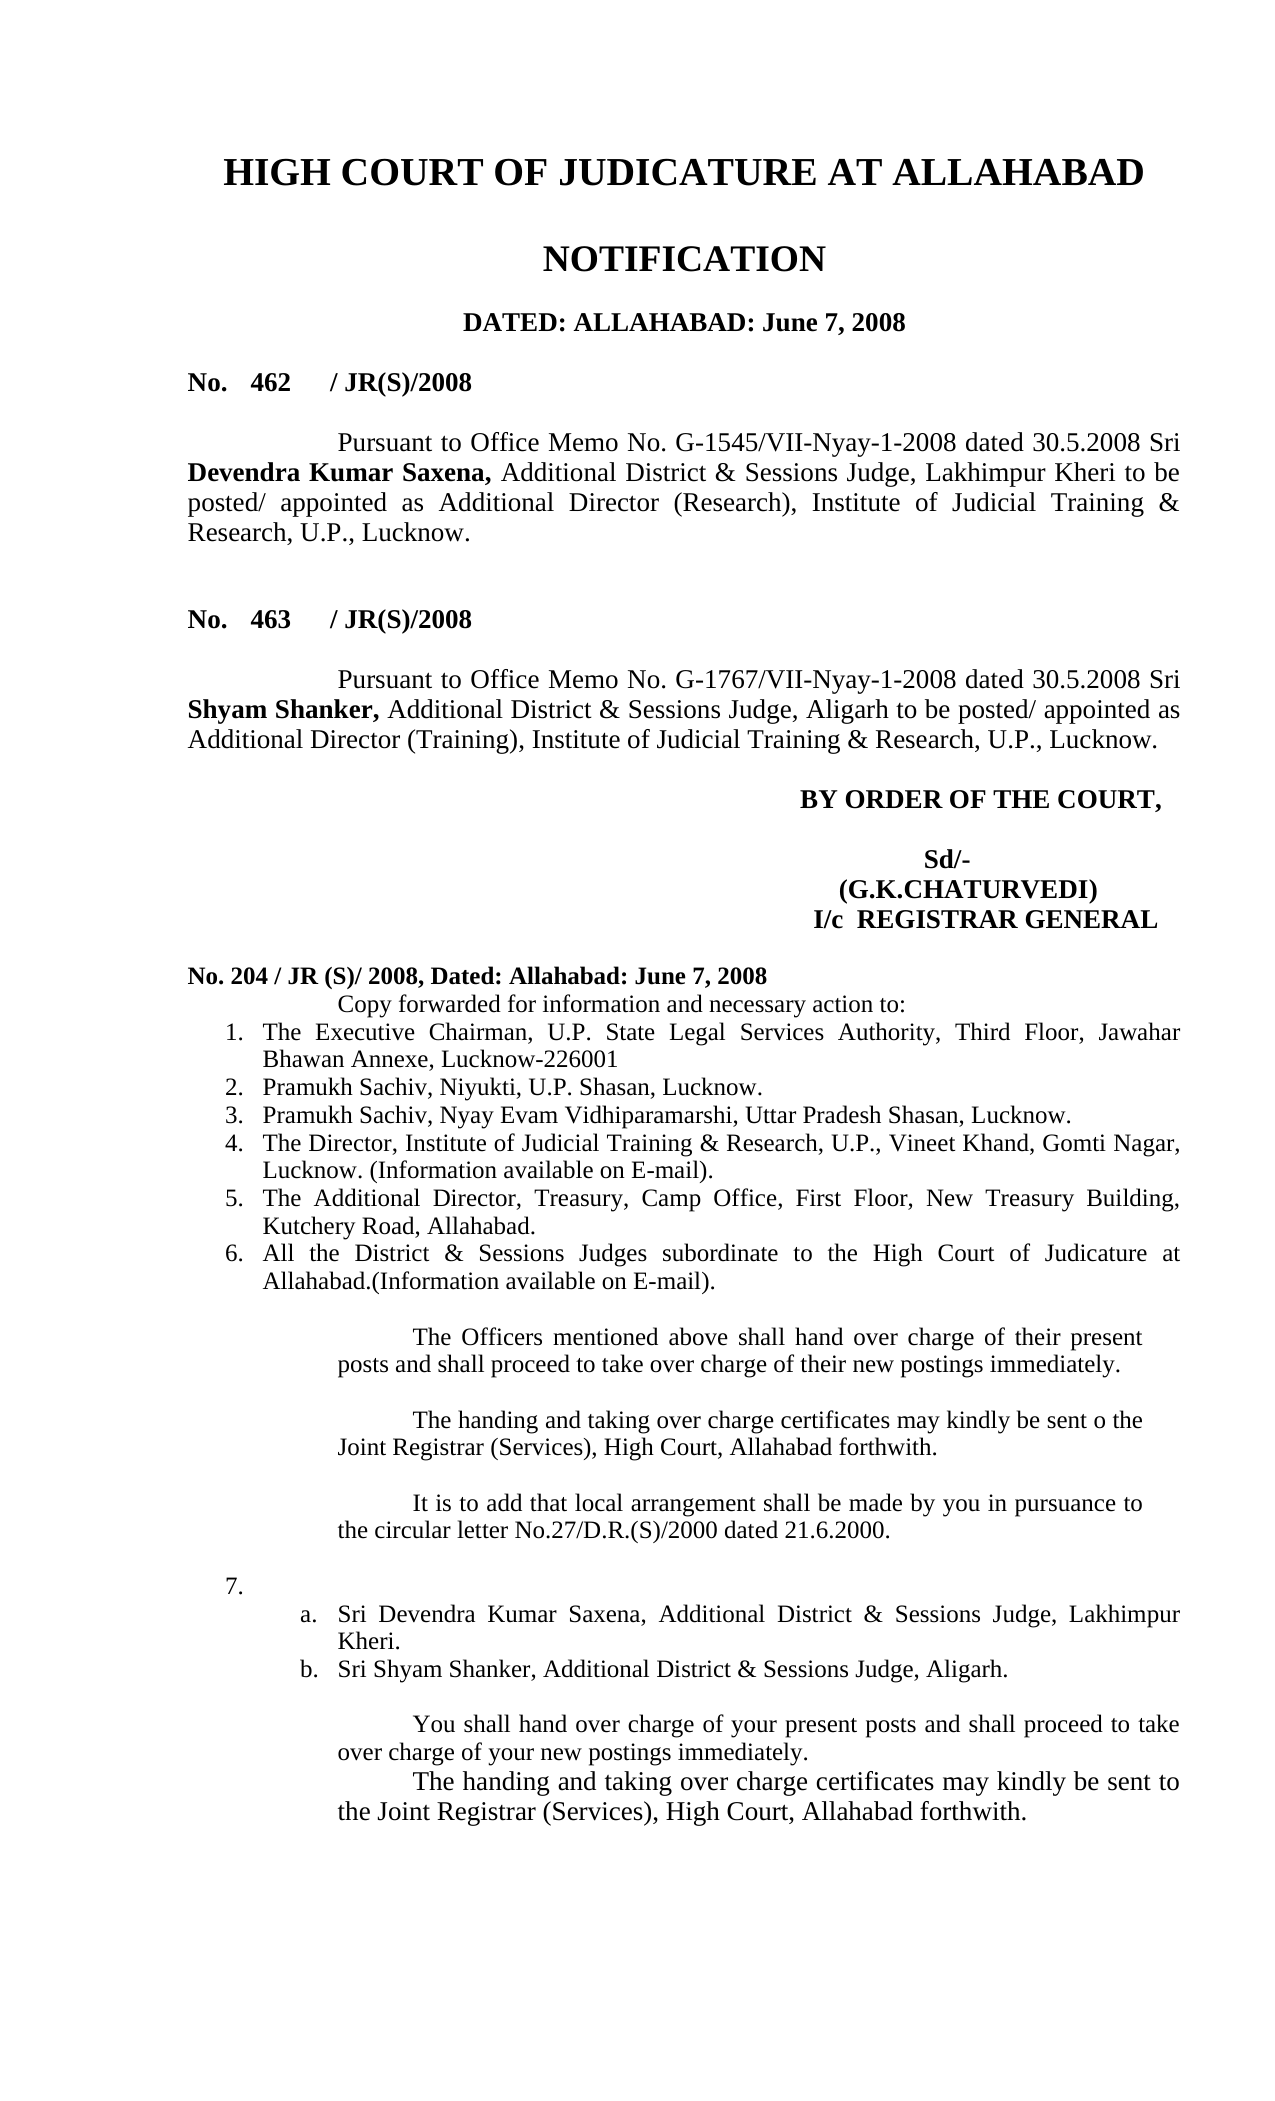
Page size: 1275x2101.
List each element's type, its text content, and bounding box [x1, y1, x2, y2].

list All the District & Sessions Judges subordinate to the High Court of Judicature at Allahabad.(Information available on E-mail). [225, 1239, 1181, 1295]
table_header BY ORDER OF THE COURT, Sd/- (G.K.CHATURVEDI) I/c REGISTRAR GENERAL [694, 785, 1173, 935]
text Pursuant to Office Memo No. G-1545/VII-Nyay-1-2008 dated 30.5.2008 Sri Devendra Kumar Saxena, Additional District & Sessions Judge, Lakhimpur Kheri to be posted/ appointed as Additional Director (Research), Institute of Judicial Training & Research, U.P., Lucknow. [187, 427, 1181, 547]
list The Director, Institute of Judicial Training & Research, U.P., Vineet Khand, Gomti Nagar, Lucknow. (Information available on E-mail). [225, 1129, 1181, 1184]
list Pramukh Sachiv, Nyay Evam Vidhiparamarshi, Uttar Pradesh Shasan, Lucknow. [225, 1101, 1181, 1129]
text HIGH COURT OF JUDICATURE AT ALLAHABAD [187, 150, 1181, 194]
text The Officers mentioned above shall hand over charge of their present posts and shall proceed to take over charge of their new postings immediately. [300, 1323, 1144, 1378]
table_header No. [176, 605, 239, 635]
table_header [239, 605, 319, 635]
list The Additional Director, Treasury, Camp Office, First Floor, New Treasury Building, Kutchery Road, Allahabad. [225, 1184, 1181, 1239]
list Sri Devendra Kumar Saxena, Additional District & Sessions Judge, Lakhimpur Kheri. [300, 1600, 1181, 1655]
table_header [188, 785, 694, 935]
text Copy forwarded for information and necessary action to: [262, 990, 1181, 1018]
subtitle NOTIFICATION [187, 238, 1181, 279]
list Sri Shyam Shanker, Additional District & Sessions Judge, Aligarh. [300, 1655, 1181, 1683]
text No. 204 / JR (S)/ 2008, Dated: Allahabad: June 7, 2008 [187, 962, 1181, 990]
table_header No. [176, 367, 239, 397]
list Pramukh Sachiv, Niyukti, U.P. Shasan, Lucknow. [225, 1073, 1181, 1101]
text Pursuant to Office Memo No. G-1767/VII-Nyay-1-2008 dated 30.5.2008 Sri Shyam Shanker, Additional District & Sessions Judge, Aligarh to be posted/ appointed as Additional Director (Training), Institute of Judicial Training & Research, U.P., Lucknow. [187, 665, 1181, 755]
table_header / JR(S)/2008 [319, 605, 506, 635]
table_header [239, 367, 319, 397]
text The handing and taking over charge certificates may kindly be sent o the Joint Registrar (Services), High Court, Allahabad forthwith. [300, 1406, 1144, 1461]
table_header / JR(S)/2008 [319, 367, 506, 397]
list The Executive Chairman, U.P. State Legal Services Authority, Third Floor, Jawahar Bhawan Annexe, Lucknow-226001 [225, 1018, 1181, 1073]
text The handing and taking over charge certificates may kindly be sent to the Joint Registrar (Services), High Court, Allahabad forthwith. [337, 1766, 1181, 1826]
text You shall hand over charge of your present posts and shall proceed to take over charge of your new postings immediately. [337, 1711, 1181, 1766]
subtitle DATED: ALLAHABAD: June 7, 2008 [187, 307, 1181, 337]
text It is to add that local arrangement shall be made by you in pursuance to the circular letter No.27/D.R.(S)/2000 dated 21.6.2000. [300, 1489, 1144, 1544]
